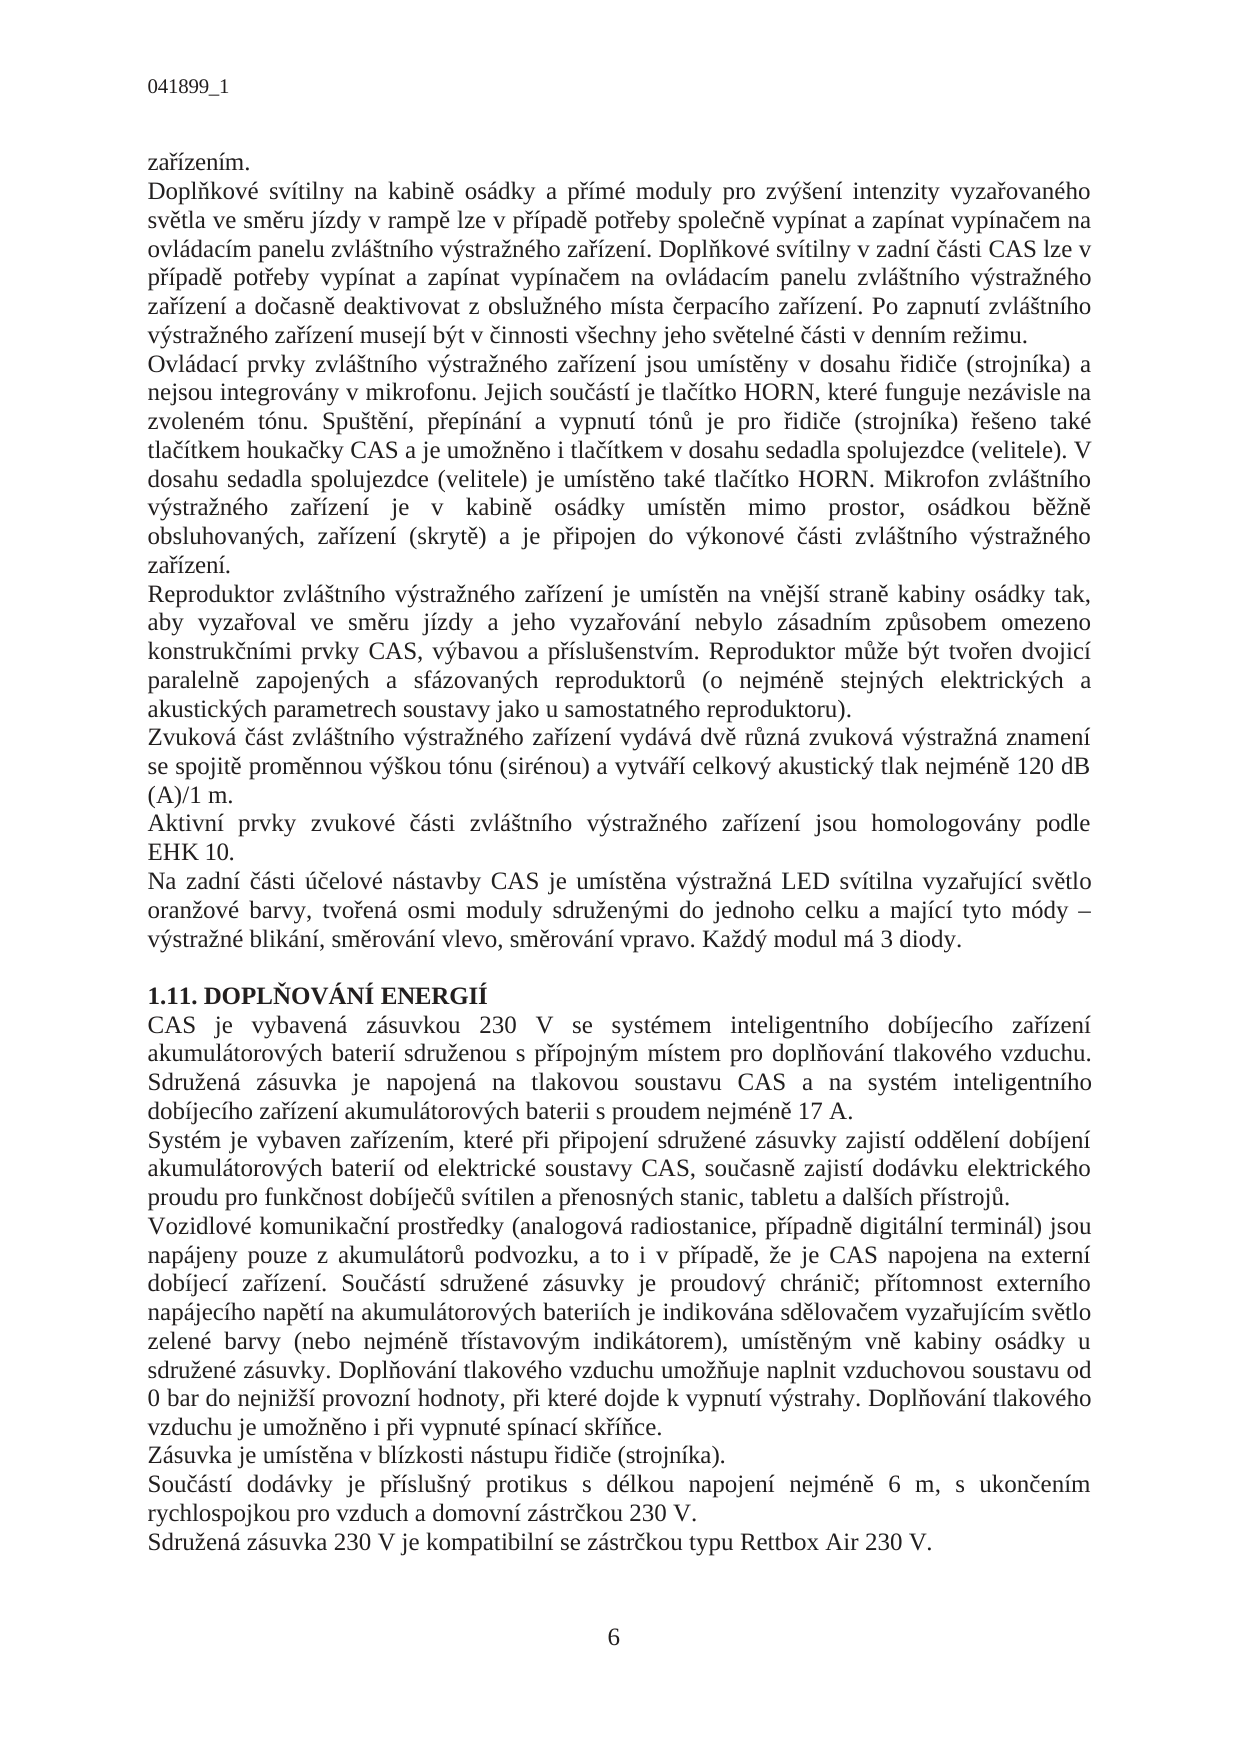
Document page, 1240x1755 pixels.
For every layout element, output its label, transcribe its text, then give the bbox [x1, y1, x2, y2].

text Sdružená zásuvka 230 V je kompatibilní se zástrčkou typu Rettbox Air 230 V. [147, 1527, 1239, 1556]
text Systém je vybaven zařízením, které při připojení sdružené zásuvky zajistí oddělení dobíjení akumulátorových baterií od elektrické soustavy CAS, současně zajistí dodávku elektrického proudu pro funkčnost dobíječů svítilen a přenosných stanic, tabletu a dalších přístrojů. [147, 1125, 1092, 1211]
text Reproduktor zvláštního výstražného zařízení je umístěn na vnější straně kabiny osádky tak, aby vyzařoval ve směru jízdy a jeho vyzařování nebylo zásadním způsobem omezeno konstrukčními prvky CAS, výbavou a příslušenstvím. Reproduktor může být tvořen dvojicí paralelně zapojených a sfázovaných reproduktorů (o nejméně stejných elektrických a akustických parametrech soustavy jako u samostatného reproduktoru). [147, 579, 1092, 722]
text Zásuvka je umístěna v blízkosti nástupu řidiče (strojníka). [147, 1441, 1239, 1469]
text Na zadní části účelové nástavby CAS je umístěna výstražná LED svítilna vyzařující světlo oranžové barvy, tvořená osmi moduly sdruženými do jednoho celku a mající tyto módy – výstražné blikání, směrování vlevo, směrování vpravo. Každý modul má 3 diody. [147, 866, 1093, 952]
text Doplňkové svítilny na kabině osádky a přímé moduly pro zvýšení intenzity vyzařovaného světla ve směru jízdy v rampě lze v případě potřeby společně vypínat a zapínat vypínačem na ovládacím panelu zvláštního výstražného zařízení. Doplňkové svítilny v zadní části CAS lze v případě potřeby vypínat a zapínat vypínačem na ovládacím panelu zvláštního výstražného zařízení a dočasně deaktivovat z obslužného místa čerpacího zařízení. Po zapnutí zvláštního výstražného zařízení musejí být v činnosti všechny jeho světelné části v denním režimu. [147, 176, 1092, 349]
text Vozidlové komunikační prostředky (analogová radiostanice, případně digitální terminál) jsou napájeny pouze z akumulátorů podvozku, a to i v případě, že je CAS napojena na externí dobíjecí zařízení. Součástí sdružené zásuvky je proudový chránič; přítomnost externího napájecího napětí na akumulátorových bateriích je indikována sdělovačem vyzařujícím světlo zelené barvy (nebo nejméně třístavovým indikátorem), umístěným vně kabiny osádky u sdružené zásuvky. Doplňování tlakového vzduchu umožňuje naplnit vzduchovou soustavu od 0 bar do nejnižší provozní hodnoty, při které dojde k vypnutí výstrahy. Doplňování tlakového vzduchu je umožněno i při vypnuté spínací skříňce. [147, 1211, 1092, 1441]
text Ovládací prvky zvláštního výstražného zařízení jsou umístěny v dosahu řidiče (strojníka) a nejsou integrovány v mikrofonu. Jejich součástí je tlačítko HORN, které funguje nezávisle na zvoleném tónu. Spuštění, přepínání a vypnutí tónů je pro řidiče (strojníka) řešeno také tlačítkem houkačky CAS a je umožněno i tlačítkem v dosahu sedadla spolujezdce (velitele). V dosahu sedadla spolujezdce (velitele) je umístěno také tlačítko HORN. Mikrofon zvláštního výstražného zařízení je v kabině osádky umístěn mimo prostor, osádkou běžně obsluhovaných, zařízení (skrytě) a je připojen do výkonové části zvláštního výstražného zařízení. [147, 349, 1092, 579]
text Zvuková část zvláštního výstražného zařízení vydává dvě různá zvuková výstražná znamení se spojitě proměnnou výškou tónu (sirénou) a vytváří celkový akustický tlak nejméně 120 dB (A)/1 m. [147, 722, 1092, 809]
text Aktivní prvky zvukové části zvláštního výstražného zařízení jsou homologovány podle [147, 809, 1239, 837]
text zařízením. [147, 147, 1239, 176]
list DOPLŇOVÁNÍ ENERGIÍ [147, 981, 1239, 1010]
text Součástí dodávky je příslušný protikus s délkou napojení nejméně 6 m, s ukončením rychlospojkou pro vzduch a domovní zástrčkou 230 V. [147, 1469, 1091, 1527]
text EHK 10. [147, 837, 1239, 866]
text CAS je vybavená zásuvkou 230 V se systémem inteligentního dobíjecího zařízení akumulátorových baterií sdruženou s přípojným místem pro doplňování tlakového vzduchu. Sdružená zásuvka je napojená na tlakovou soustavu CAS a na systém inteligentního dobíjecího zařízení akumulátorových baterii s proudem nejméně 17 A. [147, 1010, 1092, 1125]
